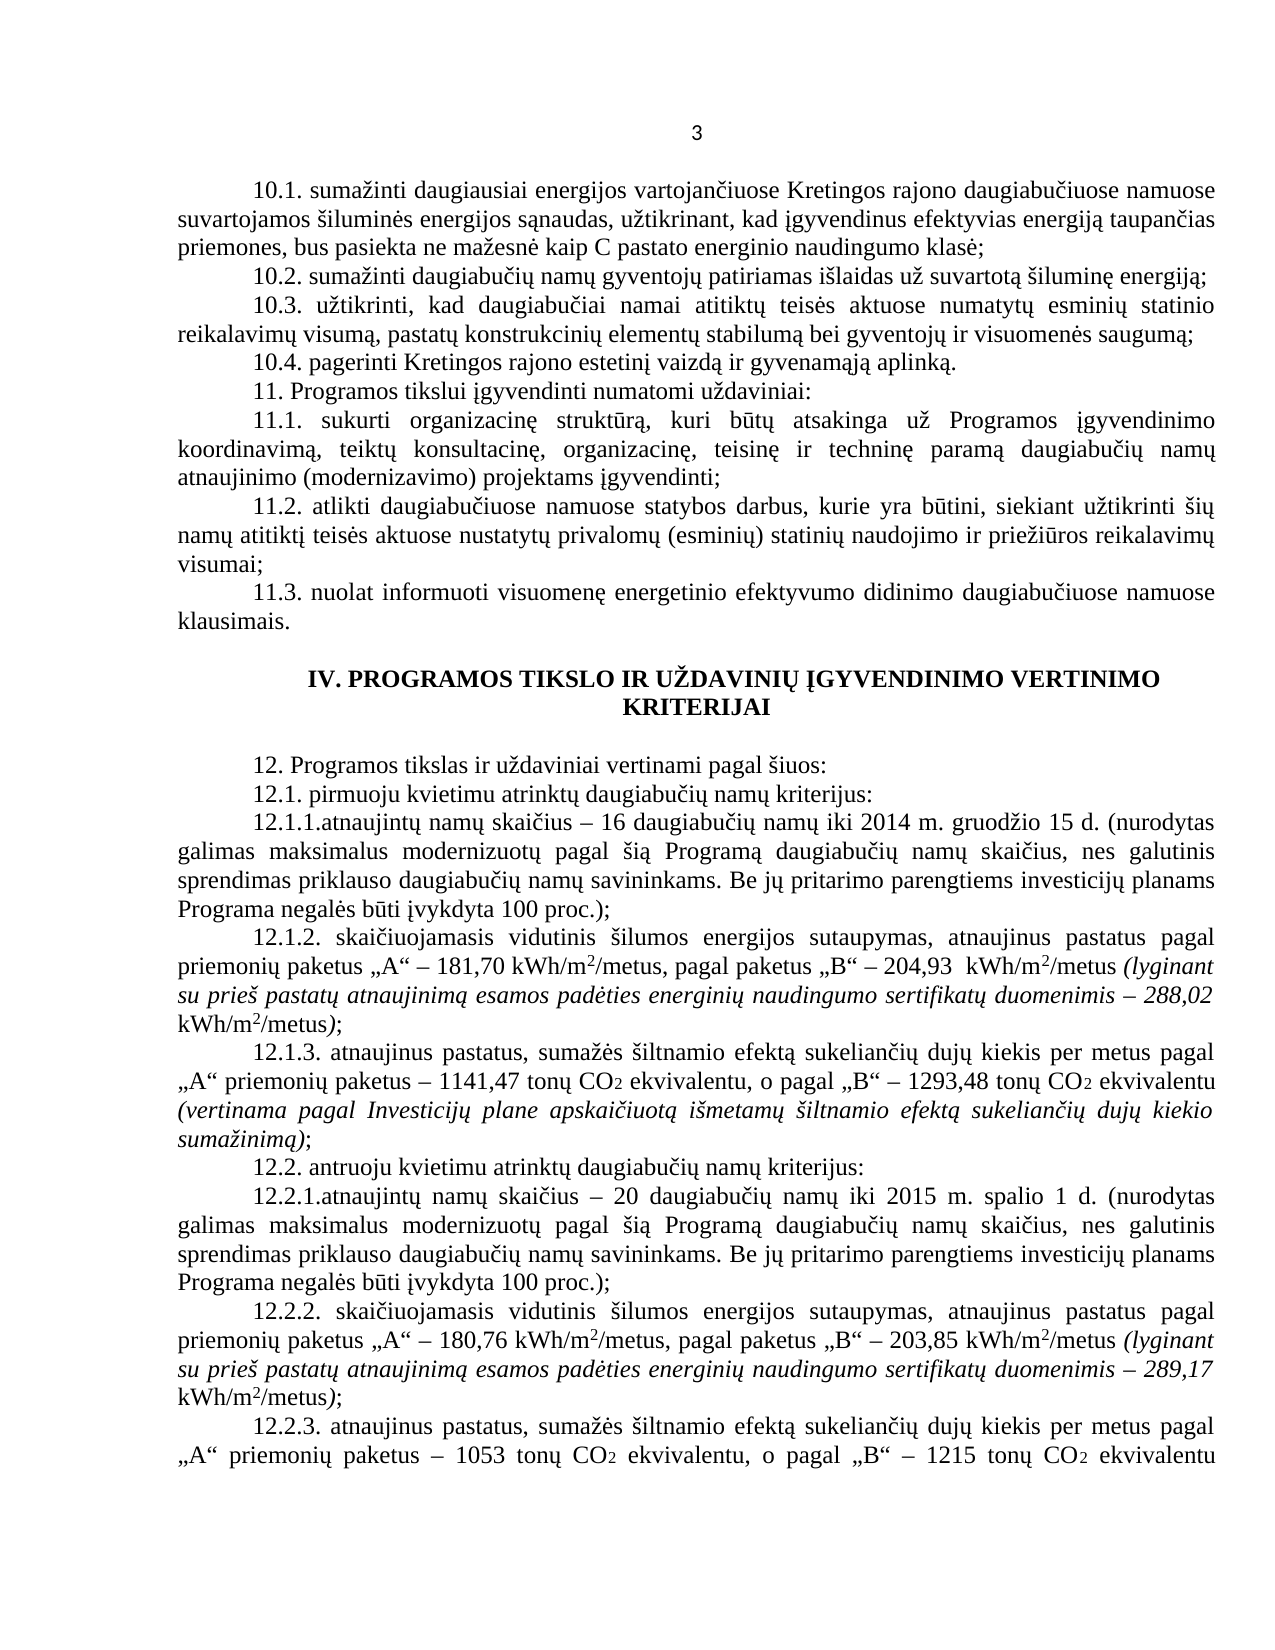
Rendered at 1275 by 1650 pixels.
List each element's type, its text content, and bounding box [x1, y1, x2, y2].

text 12.2.3. atnaujinus pastatus, sumažės šiltnamio efektą sukeliančių dujų kiekis per metus pagal „A“ priemonių paketus – 1053 tonų CO2 ekvivalentu, o pagal „B“ – 1215 tonų CO2 ekvivalentu [177, 1411, 1216, 1469]
text 11. Programos tikslui įgyvendinti numatomi uždaviniai: [177, 376, 1216, 405]
text 12.2.1.atnaujintų namų skaičius – 20 daugiabučių namų iki 2015 m. spalio 1 d. (nurodytas galimas maksimalus modernizuotų pagal šią Programą daugiabučių namų skaičius, nes galutinis sprendimas priklauso daugiabučių namų savininkams. Be jų pritarimo parengtiems investicijų planams Programa negalės būti įvykdyta 100 proc.); [177, 1181, 1216, 1296]
text IV. PROGRAMOS TIKSLO IR UŽDAVINIŲ ĮGYVENDINIMO VERTINIMO KRITERIJAI [177, 664, 1216, 721]
text 12.1.1.atnaujintų namų skaičius – 16 daugiabučių namų iki 2014 m. gruodžio 15 d. (nurodytas galimas maksimalus modernizuotų pagal šią Programą daugiabučių namų skaičius, nes galutinis sprendimas priklauso daugiabučių namų savininkams. Be jų pritarimo parengtiems investicijų planams Programa negalės būti įvykdyta 100 proc.); [177, 807, 1216, 922]
text 11.1. sukurti organizacinę struktūrą, kuri būtų atsakinga už Programos įgyvendinimo koordinavimą, teiktų konsultacinę, organizacinę, teisinę ir techninę paramą daugiabučių namų atnaujinimo (modernizavimo) projektams įgyvendinti; [177, 405, 1216, 491]
text 11.3. nuolat informuoti visuomenę energetinio efektyvumo didinimo daugiabučiuose namuose klausimais. [177, 577, 1216, 635]
text 10.4. pagerinti Kretingos rajono estetinį vaizdą ir gyvenamąją aplinką. [177, 347, 1216, 376]
text 11.2. atlikti daugiabučiuose namuose statybos darbus, kurie yra būtini, siekiant užtikrinti šių namų atitiktį teisės aktuose nustatytų privalomų (esminių) statinių naudojimo ir priežiūros reikalavimų visumai; [177, 491, 1216, 577]
text 10.3. užtikrinti, kad daugiabučiai namai atitiktų teisės aktuose numatytų esminių statinio reikalavimų visumą, pastatų konstrukcinių elementų stabilumą bei gyventojų ir visuomenės saugumą; [177, 290, 1216, 347]
text 10.2. sumažinti daugiabučių namų gyventojų patiriamas išlaidas už suvartotą šiluminę energiją; [177, 261, 1216, 290]
text 10.1. sumažinti daugiausiai energijos vartojančiuose Kretingos rajono daugiabučiuose namuose suvartojamos šiluminės energijos sąnaudas, užtikrinant, kad įgyvendinus efektyvias energiją taupančias priemones, bus pasiekta ne mažesnė kaip C pastato energinio naudingumo klasė; [177, 175, 1216, 261]
text 12.2. antruoju kvietimu atrinktų daugiabučių namų kriterijus: [177, 1152, 1216, 1181]
text 12.1. pirmuoju kvietimu atrinktų daugiabučių namų kriterijus: [177, 779, 1216, 807]
text 12.1.3. atnaujinus pastatus, sumažės šiltnamio efektą sukeliančių dujų kiekis per metus pagal „A“ priemonių paketus – 1141,47 tonų CO2 ekvivalentu, o pagal „B“ – 1293,48 tonų CO2 ekvivalentu (vertinama pagal Investicijų plane apskaičiuotą išmetamų šiltnamio efektą sukeliančių dujų kiekio sumažinimą); [177, 1037, 1216, 1152]
text 12.1.2. skaičiuojamasis vidutinis šilumos energijos sutaupymas, atnaujinus pastatus pagal priemonių paketus „A“ – 181,70 kWh/m2/metus, pagal paketus „B“ – 204,93 kWh/m2/metus (lyginant su prieš pastatų atnaujinimą esamos padėties energinių naudingumo sertifikatų duomenimis – 288,02 kWh/m2/metus); [177, 922, 1216, 1037]
text 12. Programos tikslas ir uždaviniai vertinami pagal šiuos: [177, 750, 1216, 779]
text 12.2.2. skaičiuojamasis vidutinis šilumos energijos sutaupymas, atnaujinus pastatus pagal priemonių paketus „A“ – 180,76 kWh/m2/metus, pagal paketus „B“ – 203,85 kWh/m2/metus (lyginant su prieš pastatų atnaujinimą esamos padėties energinių naudingumo sertifikatų duomenimis – 289,17 kWh/m2/metus); [177, 1296, 1216, 1411]
